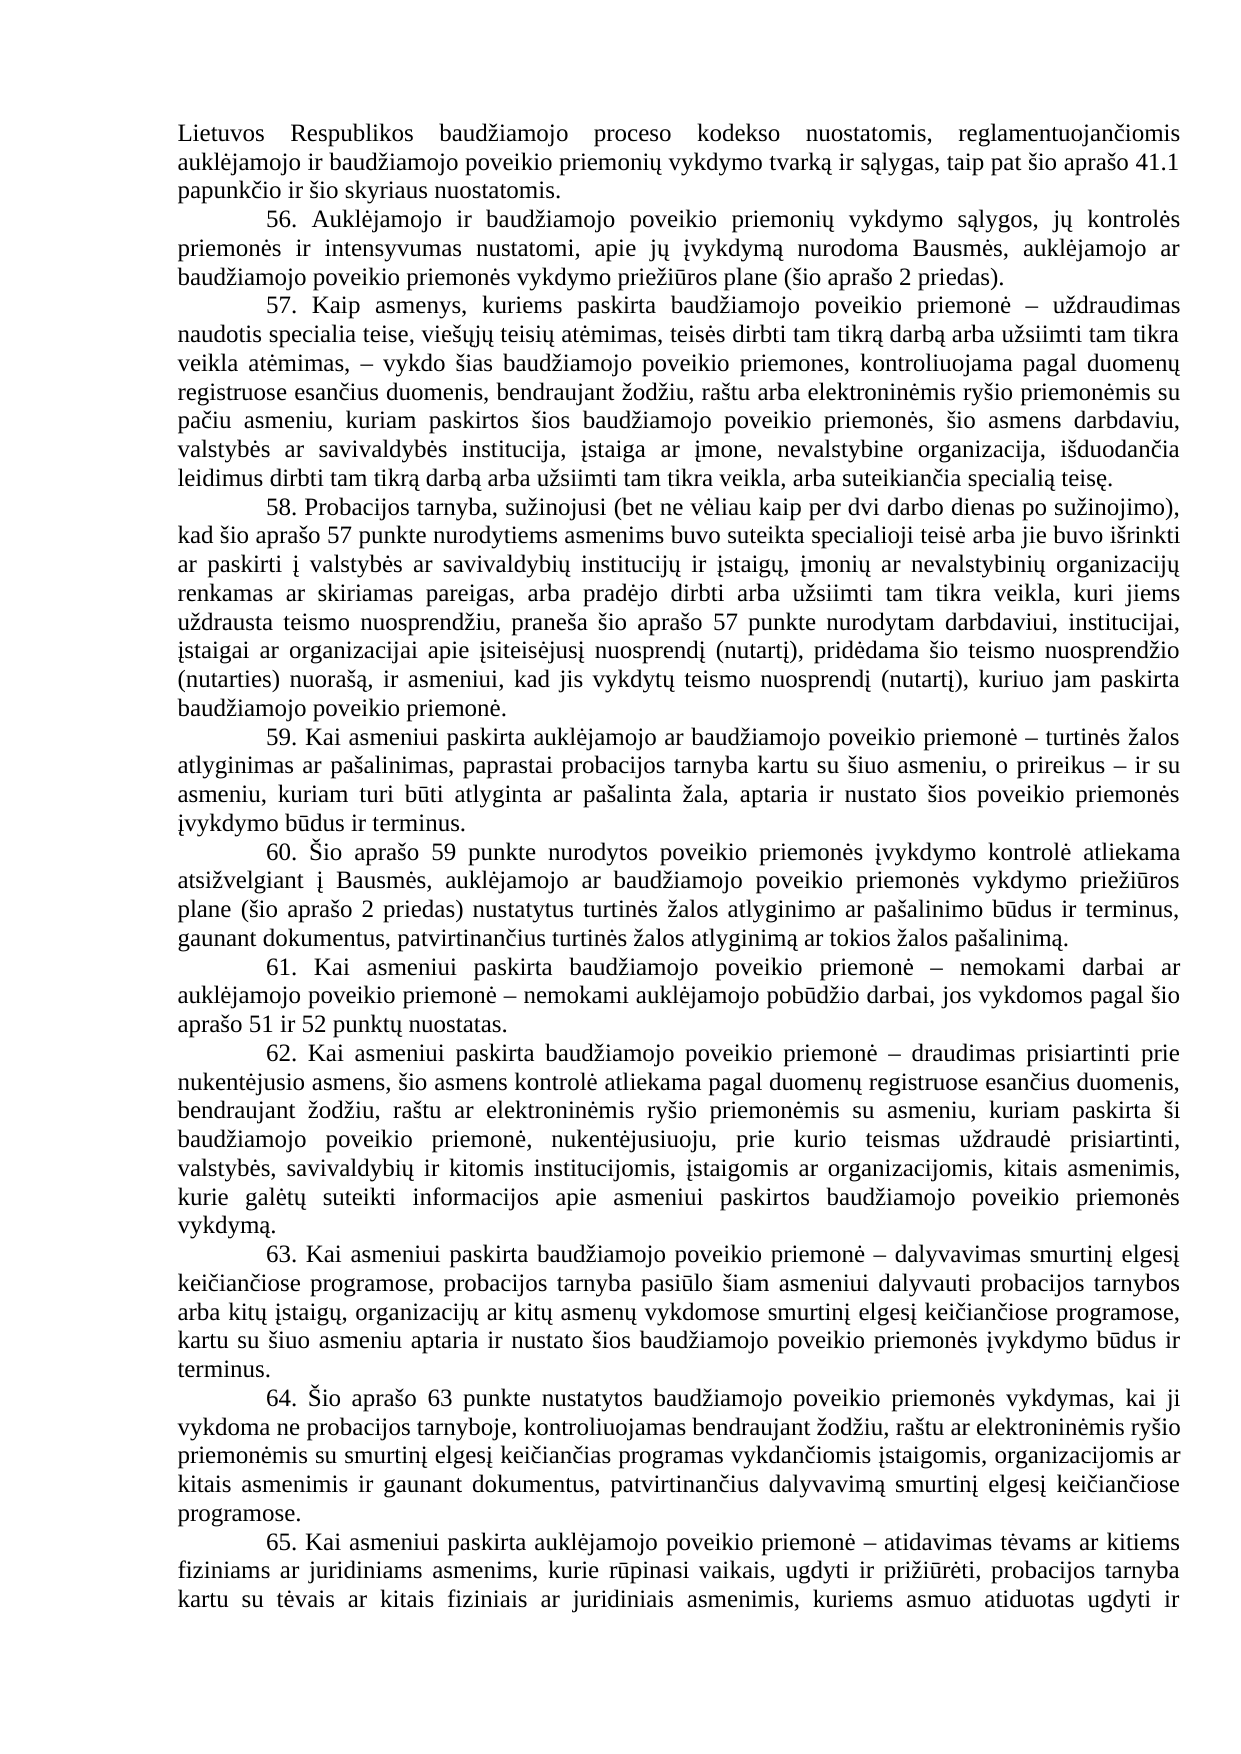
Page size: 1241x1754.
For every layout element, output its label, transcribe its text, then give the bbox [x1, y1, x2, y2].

text Lietuvos Respublikos baudžiamojo proceso kodekso nuostatomis, reglamentuojančiomis auklėjamojo ir baudžiamojo poveikio priemonių vykdymo tvarką ir sąlygas, taip pat šio aprašo 41.1 papunkčio ir šio skyriaus nuostatomis. [177, 118, 1181, 204]
text 62. Kai asmeniui paskirta baudžiamojo poveikio priemonė – draudimas prisiartinti prie nukentėjusio asmens, šio asmens kontrolė atliekama pagal duomenų registruose esančius duomenis, bendraujant žodžiu, raštu ar elektroninėmis ryšio priemonėmis su asmeniu, kuriam paskirta ši baudžiamojo poveikio priemonė, nukentėjusiuoju, prie kurio teismas uždraudė prisiartinti, valstybės, savivaldybių ir kitomis institucijomis, įstaigomis ar organizacijomis, kitais asmenimis, kurie galėtų suteikti informacijos apie asmeniui paskirtos baudžiamojo poveikio priemonės vykdymą. [177, 1038, 1181, 1239]
text 64. Šio aprašo 63 punkte nustatytos baudžiamojo poveikio priemonės vykdymas, kai ji vykdoma ne probacijos tarnyboje, kontroliuojamas bendraujant žodžiu, raštu ar elektroninėmis ryšio priemonėmis su smurtinį elgesį keičiančias programas vykdančiomis įstaigomis, organizacijomis ar kitais asmenimis ir gaunant dokumentus, patvirtinančius dalyvavimą smurtinį elgesį keičiančiose programose. [177, 1383, 1181, 1527]
text 56. Auklėjamojo ir baudžiamojo poveikio priemonių vykdymo sąlygos, jų kontrolės priemonės ir intensyvumas nustatomi, apie jų įvykdymą nurodoma Bausmės, auklėjamojo ar baudžiamojo poveikio priemonės vykdymo priežiūros plane (šio aprašo 2 priedas). [177, 204, 1181, 291]
text 60. Šio aprašo 59 punkte nurodytos poveikio priemonės įvykdymo kontrolė atliekama atsižvelgiant į Bausmės, auklėjamojo ar baudžiamojo poveikio priemonės vykdymo priežiūros plane (šio aprašo 2 priedas) nustatytus turtinės žalos atlyginimo ar pašalinimo būdus ir terminus, gaunant dokumentus, patvirtinančius turtinės žalos atlyginimą ar tokios žalos pašalinimą. [177, 837, 1181, 952]
text 65. Kai asmeniui paskirta auklėjamojo poveikio priemonė – atidavimas tėvams ar kitiems fiziniams ar juridiniams asmenims, kurie rūpinasi vaikais, ugdyti ir prižiūrėti, probacijos tarnyba kartu su tėvais ar kitais fiziniais ar juridiniais asmenimis, kuriems asmuo atiduotas ugdyti ir [177, 1527, 1181, 1613]
text 63. Kai asmeniui paskirta baudžiamojo poveikio priemonė – dalyvavimas smurtinį elgesį keičiančiose programose, probacijos tarnyba pasiūlo šiam asmeniui dalyvauti probacijos tarnybos arba kitų įstaigų, organizacijų ar kitų asmenų vykdomose smurtinį elgesį keičiančiose programose, kartu su šiuo asmeniu aptaria ir nustato šios baudžiamojo poveikio priemonės įvykdymo būdus ir terminus. [177, 1239, 1181, 1383]
text 61. Kai asmeniui paskirta baudžiamojo poveikio priemonė – nemokami darbai ar auklėjamojo poveikio priemonė – nemokami auklėjamojo pobūdžio darbai, jos vykdomos pagal šio aprašo 51 ir 52 punktų nuostatas. [177, 952, 1181, 1038]
text 58. Probacijos tarnyba, sužinojusi (bet ne vėliau kaip per dvi darbo dienas po sužinojimo), kad šio aprašo 57 punkte nurodytiems asmenims buvo suteikta specialioji teisė arba jie buvo išrinkti ar paskirti į valstybės ar savivaldybių institucijų ir įstaigų, įmonių ar nevalstybinių organizacijų renkamas ar skiriamas pareigas, arba pradėjo dirbti arba užsiimti tam tikra veikla, kuri jiems uždrausta teismo nuosprendžiu, praneša šio aprašo 57 punkte nurodytam darbdaviui, institucijai, įstaigai ar organizacijai apie įsiteisėjusį nuosprendį (nutartį), pridėdama šio teismo nuosprendžio (nutarties) nuorašą, ir asmeniui, kad jis vykdytų teismo nuosprendį (nutartį), kuriuo jam paskirta baudžiamojo poveikio priemonė. [177, 492, 1181, 722]
text 59. Kai asmeniui paskirta auklėjamojo ar baudžiamojo poveikio priemonė – turtinės žalos atlyginimas ar pašalinimas, paprastai probacijos tarnyba kartu su šiuo asmeniu, o prireikus – ir su asmeniu, kuriam turi būti atlyginta ar pašalinta žala, aptaria ir nustato šios poveikio priemonės įvykdymo būdus ir terminus. [177, 722, 1181, 837]
text 57. Kaip asmenys, kuriems paskirta baudžiamojo poveikio priemonė – uždraudimas naudotis specialia teise, viešųjų teisių atėmimas, teisės dirbti tam tikrą darbą arba užsiimti tam tikra veikla atėmimas, – vykdo šias baudžiamojo poveikio priemones, kontroliuojama pagal duomenų registruose esančius duomenis, bendraujant žodžiu, raštu arba elektroninėmis ryšio priemonėmis su pačiu asmeniu, kuriam paskirtos šios baudžiamojo poveikio priemonės, šio asmens darbdaviu, valstybės ar savivaldybės institucija, įstaiga ar įmone, nevalstybine organizacija, išduodančia leidimus dirbti tam tikrą darbą arba užsiimti tam tikra veikla, arba suteikiančia specialią teisę. [177, 291, 1181, 492]
